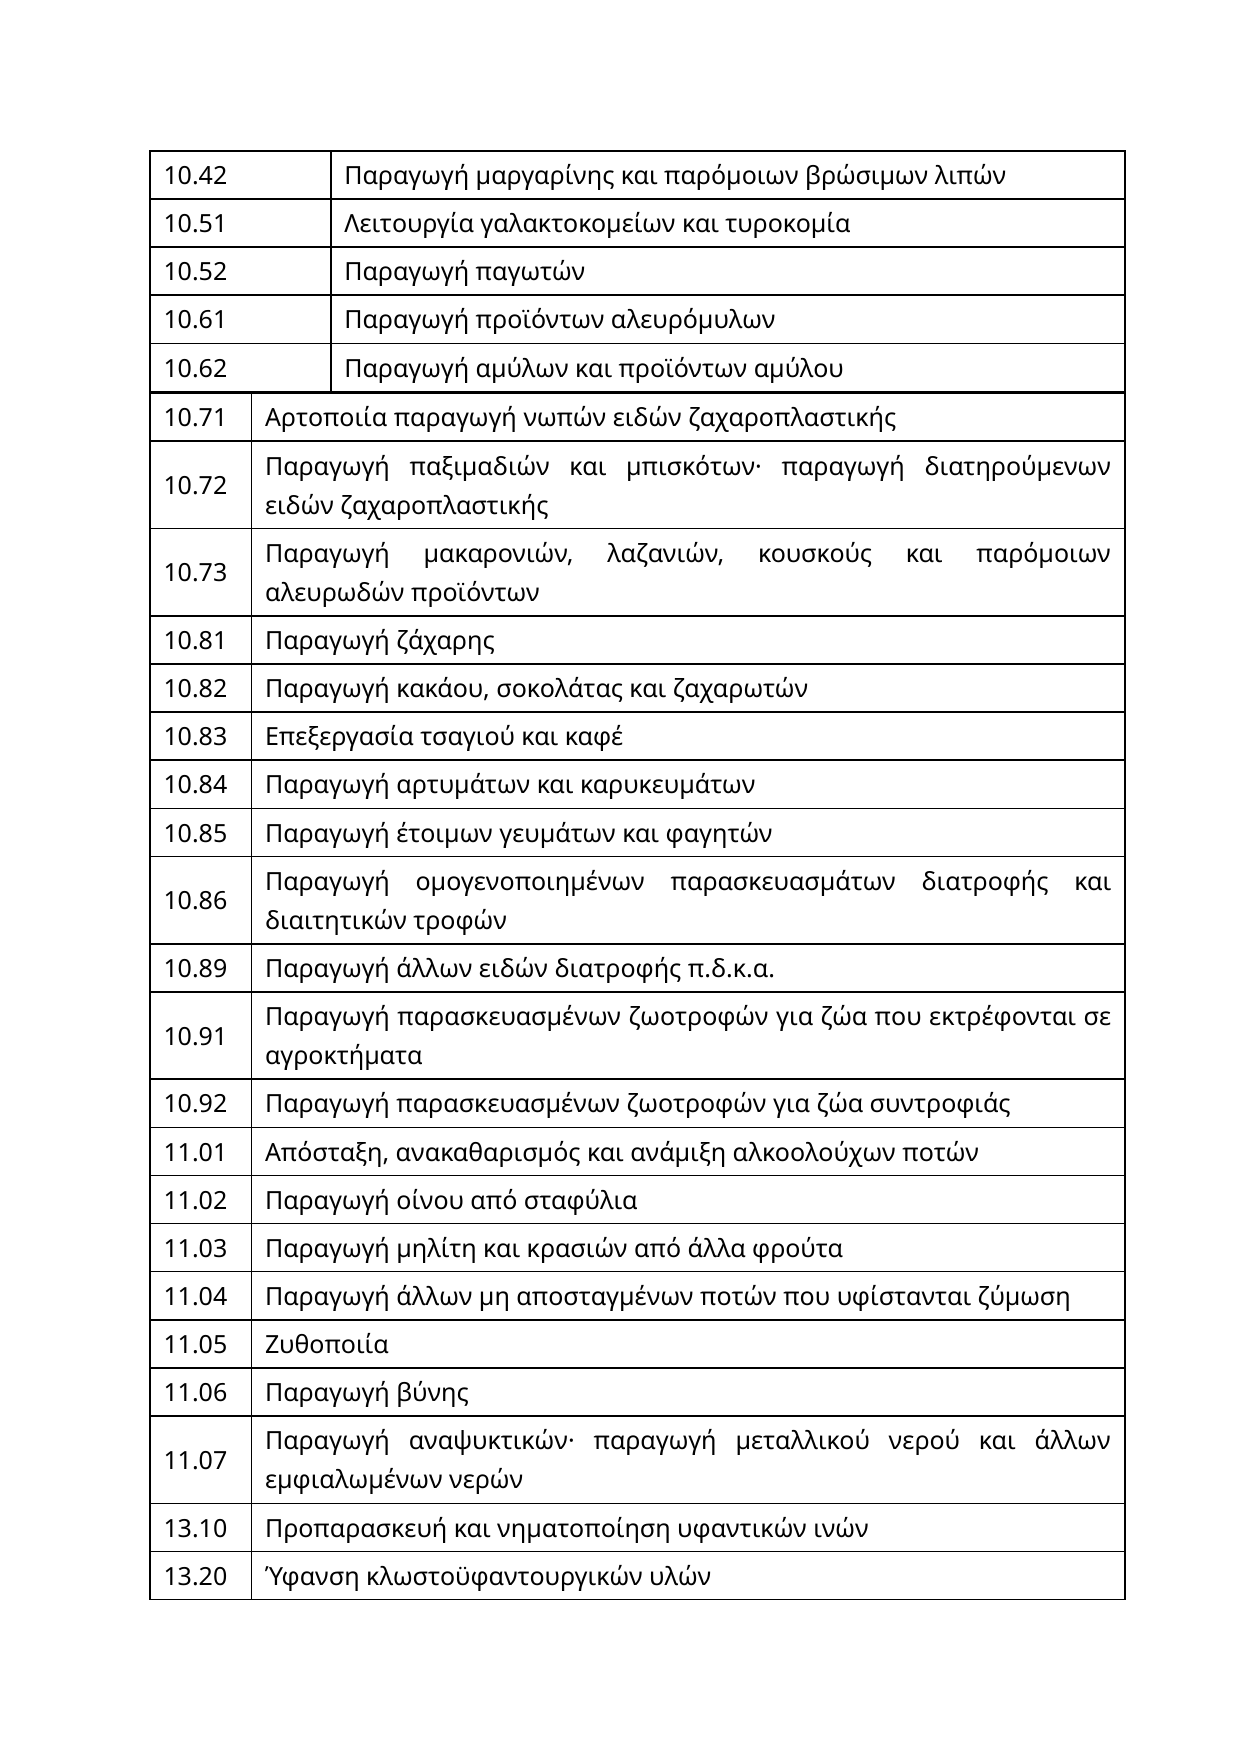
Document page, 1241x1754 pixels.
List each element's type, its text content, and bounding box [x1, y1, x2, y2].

table_cell Παραγωγή άλλων ειδών διατροφής π.δ.κ.α. [252, 945, 1124, 991]
table_cell Παραγωγή μακαρονιών, λαζανιών, κουσκούς και παρόμοιων αλευρωδών προϊόντων [252, 529, 1124, 615]
table_cell 13.20 [151, 1552, 251, 1599]
table_cell Προπαρασκευή και νηματοποίηση υφαντικών ινών [252, 1504, 1124, 1551]
table_cell Ζυθοποιία [252, 1321, 1124, 1367]
table_cell 10.83 [151, 713, 251, 759]
table_cell 10.62 [151, 344, 330, 391]
table_cell Επεξεργασία τσαγιού και καφέ [252, 713, 1124, 759]
table_cell Παραγωγή προϊόντων αλευρόμυλων [332, 296, 1124, 342]
table_cell 11.03 [151, 1224, 251, 1271]
table_cell 10.42 [151, 152, 330, 198]
table_header Αρτοποιία παραγωγή νωπών ειδών ζαχαροπλαστικής [252, 394, 1124, 440]
table_cell Ύφανση κλωστοϋφαντουργικών υλών [252, 1552, 1124, 1599]
table_cell Λειτουργία γαλακτοκομείων και τυροκομία [332, 200, 1124, 246]
table_cell Παραγωγή παγωτών [332, 248, 1124, 294]
table_cell 10.82 [151, 665, 251, 711]
table_cell Παραγωγή παρασκευασμένων ζωοτροφών για ζώα που εκτρέφονται σε αγροκτήματα [252, 993, 1124, 1078]
table_cell Παραγωγή ζάχαρης [252, 617, 1124, 663]
table_cell 10.86 [151, 857, 251, 943]
table_cell 11.04 [151, 1272, 251, 1319]
table_cell 10.84 [151, 761, 251, 807]
table_header 10.71 [151, 394, 251, 440]
table_cell 11.06 [151, 1369, 251, 1415]
table_cell 11.05 [151, 1321, 251, 1367]
table_cell Παραγωγή μαργαρίνης και παρόμοιων βρώσιμων λιπών [332, 152, 1124, 198]
table_cell Παραγωγή αρτυμάτων και καρυκευμάτων [252, 761, 1124, 807]
table_cell Παραγωγή παξιμαδιών και μπισκότων· παραγωγή διατηρούμενων ειδών ζαχαροπλαστικής [252, 442, 1124, 528]
table_cell 10.91 [151, 993, 251, 1078]
table_cell 11.02 [151, 1176, 251, 1223]
table_cell 10.73 [151, 529, 251, 615]
table_cell Παραγωγή μηλίτη και κρασιών από άλλα φρούτα [252, 1224, 1124, 1271]
table_cell 11.07 [151, 1417, 251, 1502]
table_cell Παραγωγή αμύλων και προϊόντων αμύλου [332, 344, 1124, 391]
table_cell 10.92 [151, 1080, 251, 1126]
table_cell Παραγωγή ομογενοποιημένων παρασκευασμάτων διατροφής και διαιτητικών τροφών [252, 857, 1124, 943]
table_cell 10.61 [151, 296, 330, 342]
table_cell 10.51 [151, 200, 330, 246]
table_cell Παραγωγή κακάου, σοκολάτας και ζαχαρωτών [252, 665, 1124, 711]
table_cell Παραγωγή έτοιμων γευμάτων και φαγητών [252, 809, 1124, 856]
table_cell 10.85 [151, 809, 251, 856]
table_cell 10.89 [151, 945, 251, 991]
table_cell 10.81 [151, 617, 251, 663]
table_cell 10.72 [151, 442, 251, 528]
table_cell Παραγωγή οίνου από σταφύλια [252, 1176, 1124, 1223]
table_cell 11.01 [151, 1128, 251, 1174]
table_cell Παραγωγή αναψυκτικών· παραγωγή μεταλλικού νερού και άλλων εμφιαλωμένων νερών [252, 1417, 1124, 1502]
table_cell Παραγωγή βύνης [252, 1369, 1124, 1415]
table_cell 10.52 [151, 248, 330, 294]
table_cell Απόσταξη, ανακαθαρισμός και ανάμιξη αλκοολούχων ποτών [252, 1128, 1124, 1174]
table_cell 13.10 [151, 1504, 251, 1551]
table_cell Παραγωγή παρασκευασμένων ζωοτροφών για ζώα συντροφιάς [252, 1080, 1124, 1126]
table_cell Παραγωγή άλλων μη αποσταγμένων ποτών που υφίστανται ζύμωση [252, 1272, 1124, 1319]
